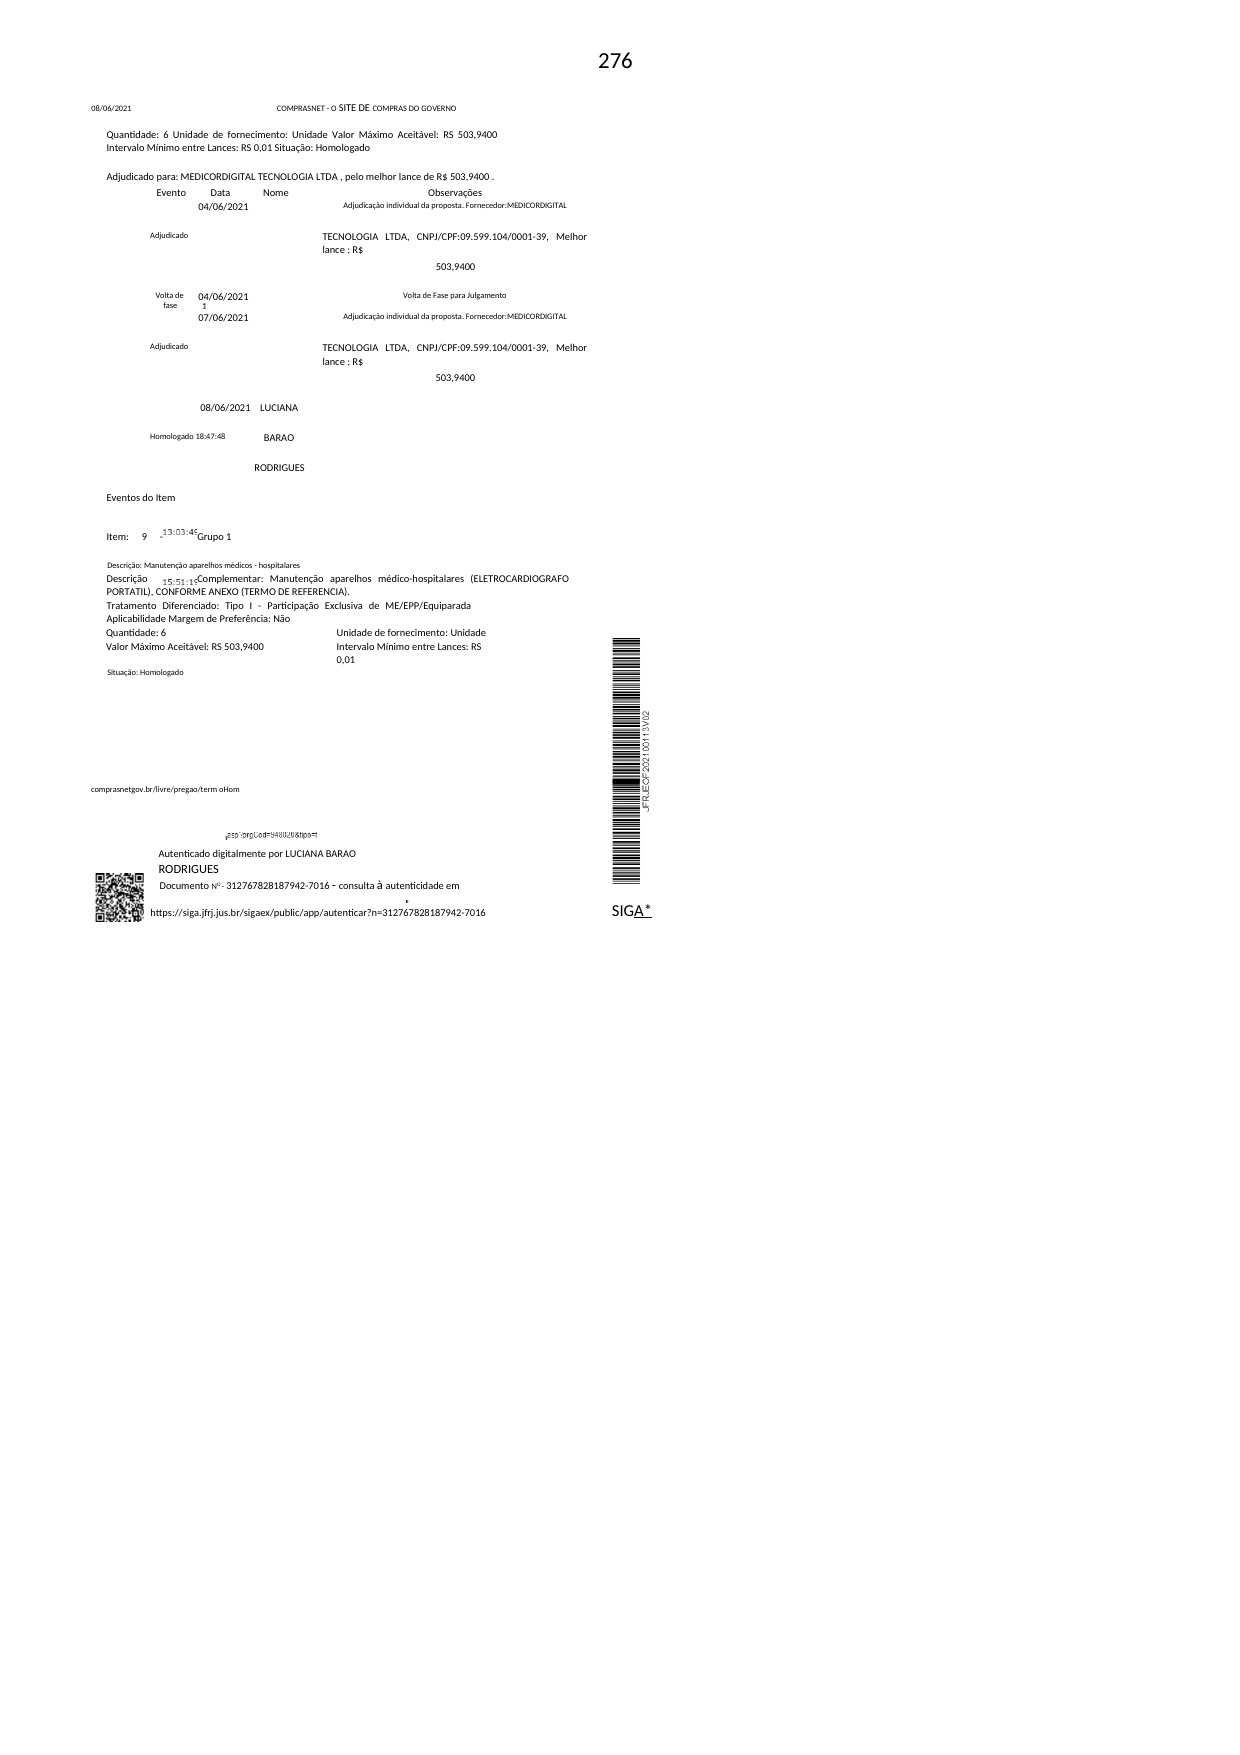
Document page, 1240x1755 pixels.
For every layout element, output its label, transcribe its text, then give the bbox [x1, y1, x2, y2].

text Descrição Complementar: Manutenção aparelhos médico-hospitalares (ELETROCARDIOGRAFO PORTATIL), CONFORME ANEXO (TERMO DE REFERENCIA). [106, 572, 569, 598]
table_header Data [198, 187, 252, 200]
table_header 503,9400 [435, 372, 475, 402]
table_header [150, 372, 254, 402]
table_cell Adjudicação individual da proposta. Fornecedor:MEDICORDIGITAL [322, 200, 587, 230]
table_cell 08/06/2021 [150, 402, 254, 432]
table_cell [150, 462, 254, 492]
table_cell LUCIANA [254, 402, 435, 432]
table_cell [252, 230, 322, 260]
table_cell [198, 230, 252, 260]
table_header [254, 372, 435, 402]
table_cell RODRIGUES [254, 462, 435, 492]
table_header 503,9400 [322, 260, 587, 290]
table_cell [150, 200, 198, 230]
text Item: 9 - Grupo 1 [106, 530, 569, 543]
table_header Unidade de fornecimento: Unidade [330, 627, 498, 640]
text Quantidade: 6 Unidade de fornecimento: Unidade Valor Máximo Aceitável: RS 503,9400 Intervalo Mínimo entre Lances: RS 0,01 Situação: Homologado [106, 128, 498, 154]
table_cell TECNOLOGIA LTDA, CNPJ/CPF:09.599.104/0001-39, Melhor lance : R$ [322, 342, 587, 372]
table_cell [435, 432, 475, 462]
text Situação: Homologado [107, 667, 565, 677]
table_cell BARAO [254, 432, 435, 462]
table_header Evento [150, 187, 198, 200]
table_header [150, 260, 198, 290]
table_cell [252, 200, 322, 230]
table_cell 07/06/2021 [198, 312, 322, 342]
table_cell TECNOLOGIA LTDA, CNPJ/CPF:09.599.104/0001-39, Melhor lance : R$ [322, 230, 587, 260]
table_cell Adjudicado [150, 342, 198, 372]
table_cell Valor Máximo Aceitável: RS 503,9400 [106, 640, 330, 667]
text Adjudicado para: MEDICORDIGITAL TECNOLOGIA LTDA , pelo melhor lance de R$ 503,9400 . [106, 170, 569, 182]
table_cell Volta de Fase para Julgamento [322, 290, 587, 312]
table_cell Adjudicação individual da proposta. Fornecedor:MEDICORDIGITAL [322, 312, 587, 342]
table_cell [435, 462, 475, 492]
table_header Observações [322, 187, 587, 200]
table_cell 04/06/2021 [198, 200, 252, 230]
table_cell 04/06/2021 [198, 290, 322, 312]
table_header [198, 260, 322, 290]
table_cell Homologado 18:47:48 [150, 432, 254, 462]
text Tratamento Diferenciado: Tipo I - Participação Exclusiva de ME/EPP/Equiparada Aplicabilidade Margem de Preferência: Não [106, 599, 471, 626]
table_cell Volta de fase [150, 290, 198, 312]
table_cell Adjudicado [150, 230, 198, 260]
table_cell [150, 312, 198, 342]
table_header Nome [252, 187, 322, 200]
table_cell [198, 342, 322, 372]
table_cell [435, 402, 475, 432]
text Eventos do Item [106, 492, 569, 504]
table_cell Intervalo Mínimo entre Lances: RS 0,01 [330, 640, 498, 667]
table_header Quantidade: 6 [106, 627, 330, 640]
text Descrição: Manutenção aparelhos médicos - hospitalares [107, 560, 565, 571]
